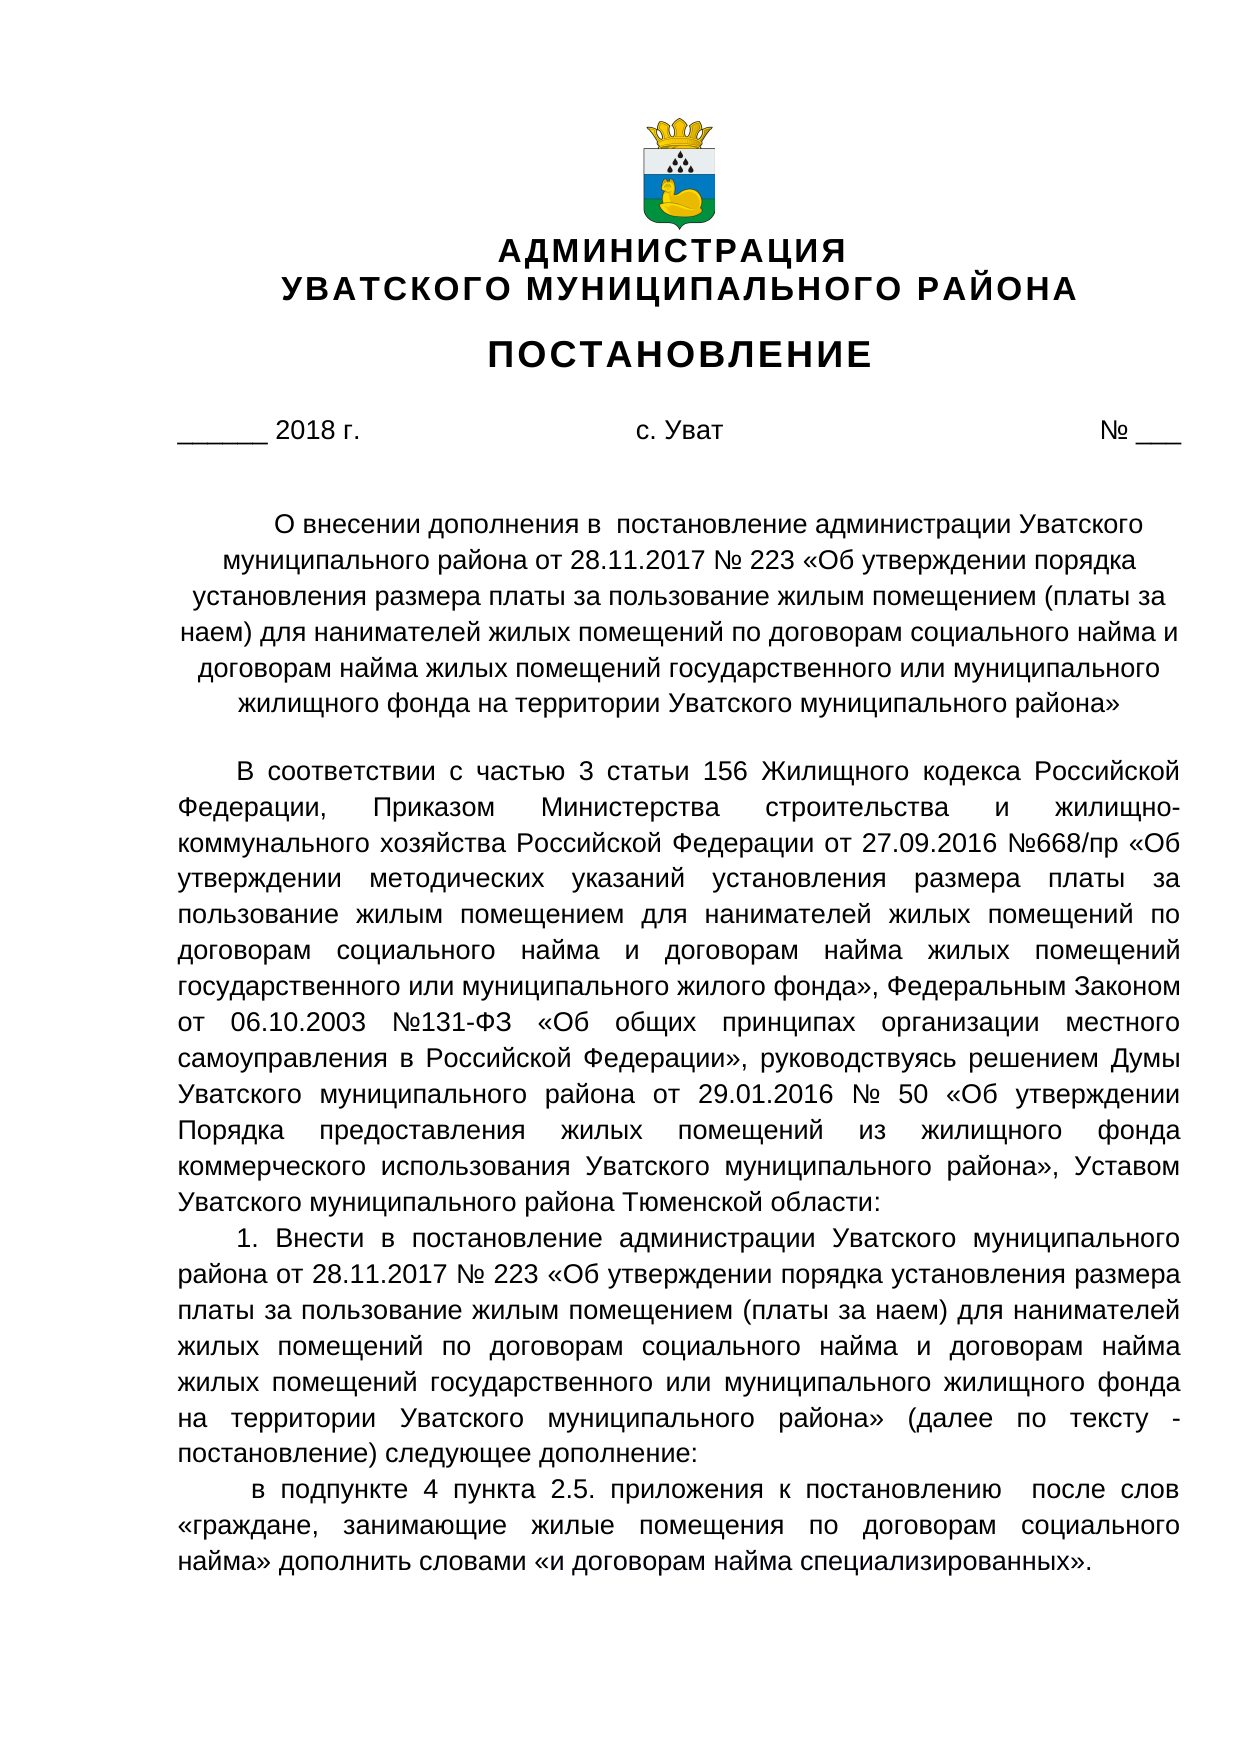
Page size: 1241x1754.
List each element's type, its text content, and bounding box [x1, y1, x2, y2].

text ______ 2018 г. с. Уват № ___ [177, 414, 1181, 445]
text В соответствии с частью 3 статьи 156 Жилищного кодекса Российской Федерации, Приказом Министерства строительства и жилищно-коммунального хозяйства Российской Федерации от 27.09.2016 №668/пр «Об утверждении методических указаний установления размера платы за пользование жилым помещением для нанимателей жилых помещений по договорам социального найма и договорам найма жилых помещений государственного или муниципального жилого фонда», Федеральным Законом от 06.10.2003 №131-ФЗ «Об общих принципах организации местного самоуправления в Российской Федерации», руководствуясь решением Думы Уватского муниципального района от 29.01.2016 № 50 «Об утверждении Порядка предоставления жилых помещений из жилищного фонда коммерческого использования Уватского муниципального района», Уставом Уватского муниципального района Тюменской области: [177, 755, 1181, 1217]
text О внесении дополнения в постановление администрации Уватского муниципального района от 28.11.2017 № 223 «Об утверждении порядка установления размера платы за пользование жилым помещением (платы за наем) для нанимателей жилых помещений по договорам социального найма и договорам найма жилых помещений государственного или муниципального жилищного фонда на территории Уватского муниципального района» [177, 508, 1181, 719]
text Постановление [177, 332, 1181, 376]
picture [643, 118, 715, 231]
text 1. Внести в постановление администрации Уватского муниципального района от 28.11.2017 № 223 «Об утверждении порядка установления размера платы за пользование жилым помещением (платы за наем) для нанимателей жилых помещений по договорам социального найма и договорам найма жилых помещений государственного или муниципального жилищного фонда на территории Уватского муниципального района» (далее по тексту - постановление) следующее дополнение: [177, 1222, 1181, 1469]
text Администрация Уватского муниципального района [177, 231, 1181, 307]
text в подпункте 4 пункта 2.5. приложения к постановлению после слов «граждане, занимающие жилые помещения по договорам социального найма» дополнить словами «и договорам найма специализированных». [177, 1473, 1181, 1577]
